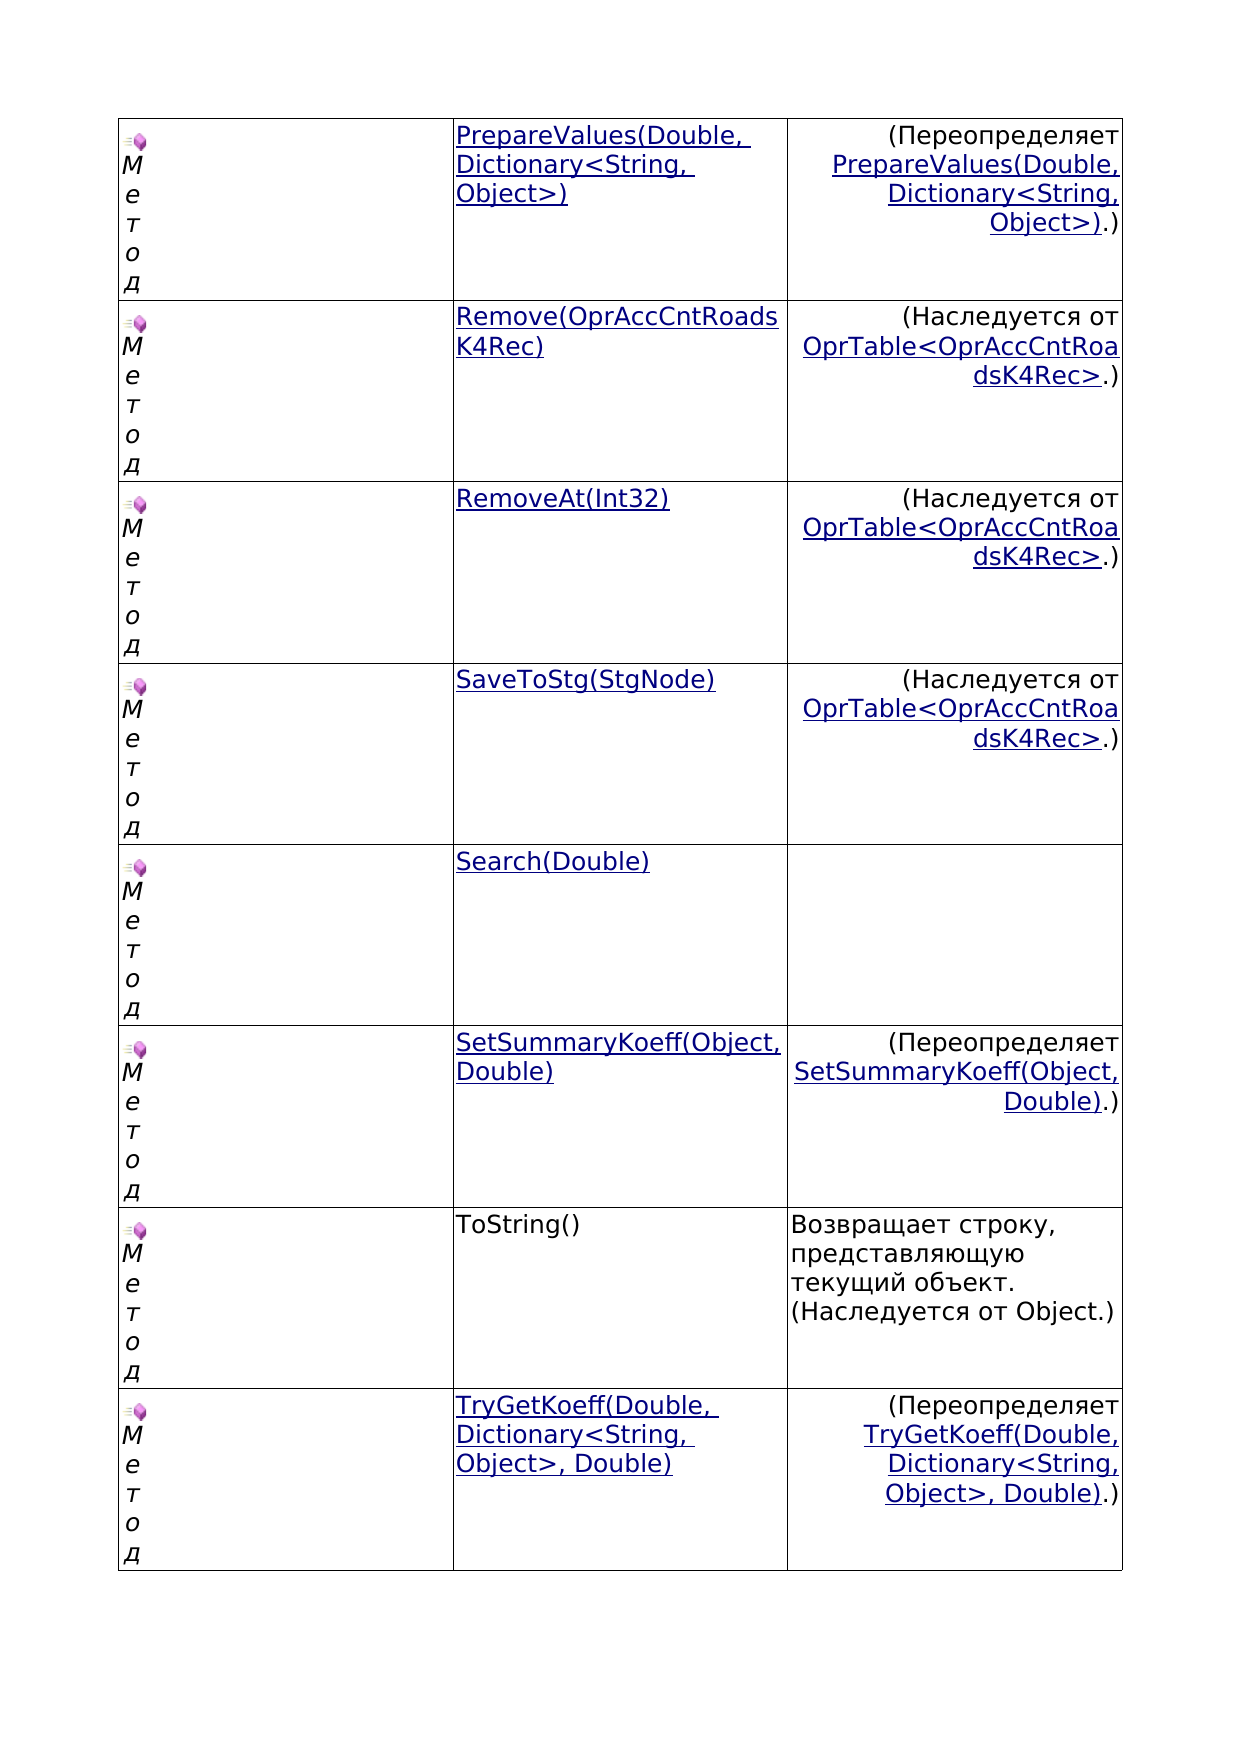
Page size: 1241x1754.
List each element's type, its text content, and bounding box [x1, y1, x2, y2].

picture [121, 1222, 147, 1240]
table_cell [119, 845, 453, 1025]
picture [121, 1403, 147, 1421]
picture [121, 496, 147, 514]
table_cell Remove(OprAccCntRoadsK4Rec) [454, 301, 787, 481]
table_cell SaveToStg(StgNode) [454, 664, 787, 844]
picture [121, 1041, 147, 1059]
picture [121, 315, 147, 333]
table_cell [119, 119, 453, 299]
table_cell [119, 1208, 453, 1388]
table_cell PrepareValues(Double, Dictionary<String, Object>) [454, 119, 787, 299]
picture [121, 859, 147, 877]
picture [121, 678, 147, 696]
table_cell [119, 1026, 453, 1207]
table_cell (Переопределяет SetSummaryKoeff(Object, Double).) [788, 1026, 1122, 1207]
table_cell (Наследуется от OprTable<OprAccCntRoadsK4Rec>.) [788, 301, 1122, 481]
table_cell [788, 845, 1122, 1025]
table_cell TryGetKoeff(Double, Dictionary<String, Object>, Double) [454, 1389, 787, 1570]
table_cell (Наследуется от OprTable<OprAccCntRoadsK4Rec>.) [788, 482, 1122, 662]
table_cell [119, 301, 453, 481]
table_cell (Переопределяет PrepareValues(Double, Dictionary<String, Object>).) [788, 119, 1122, 299]
table_cell (Переопределяет TryGetKoeff(Double, Dictionary<String, Object>, Double).) [788, 1389, 1122, 1570]
table_cell [119, 664, 453, 844]
table_cell ToString() [454, 1208, 787, 1388]
table_cell RemoveAt(Int32) [454, 482, 787, 662]
table_cell SetSummaryKoeff(Object, Double) [454, 1026, 787, 1207]
table_cell Возвращает строку, представляющую текущий объект. (Наследуется от Object.) [788, 1208, 1122, 1388]
table_cell [119, 482, 453, 662]
table_cell (Наследуется от OprTable<OprAccCntRoadsK4Rec>.) [788, 664, 1122, 844]
table_cell [119, 1389, 453, 1570]
table_cell Search(Double) [454, 845, 787, 1025]
picture [121, 133, 147, 151]
